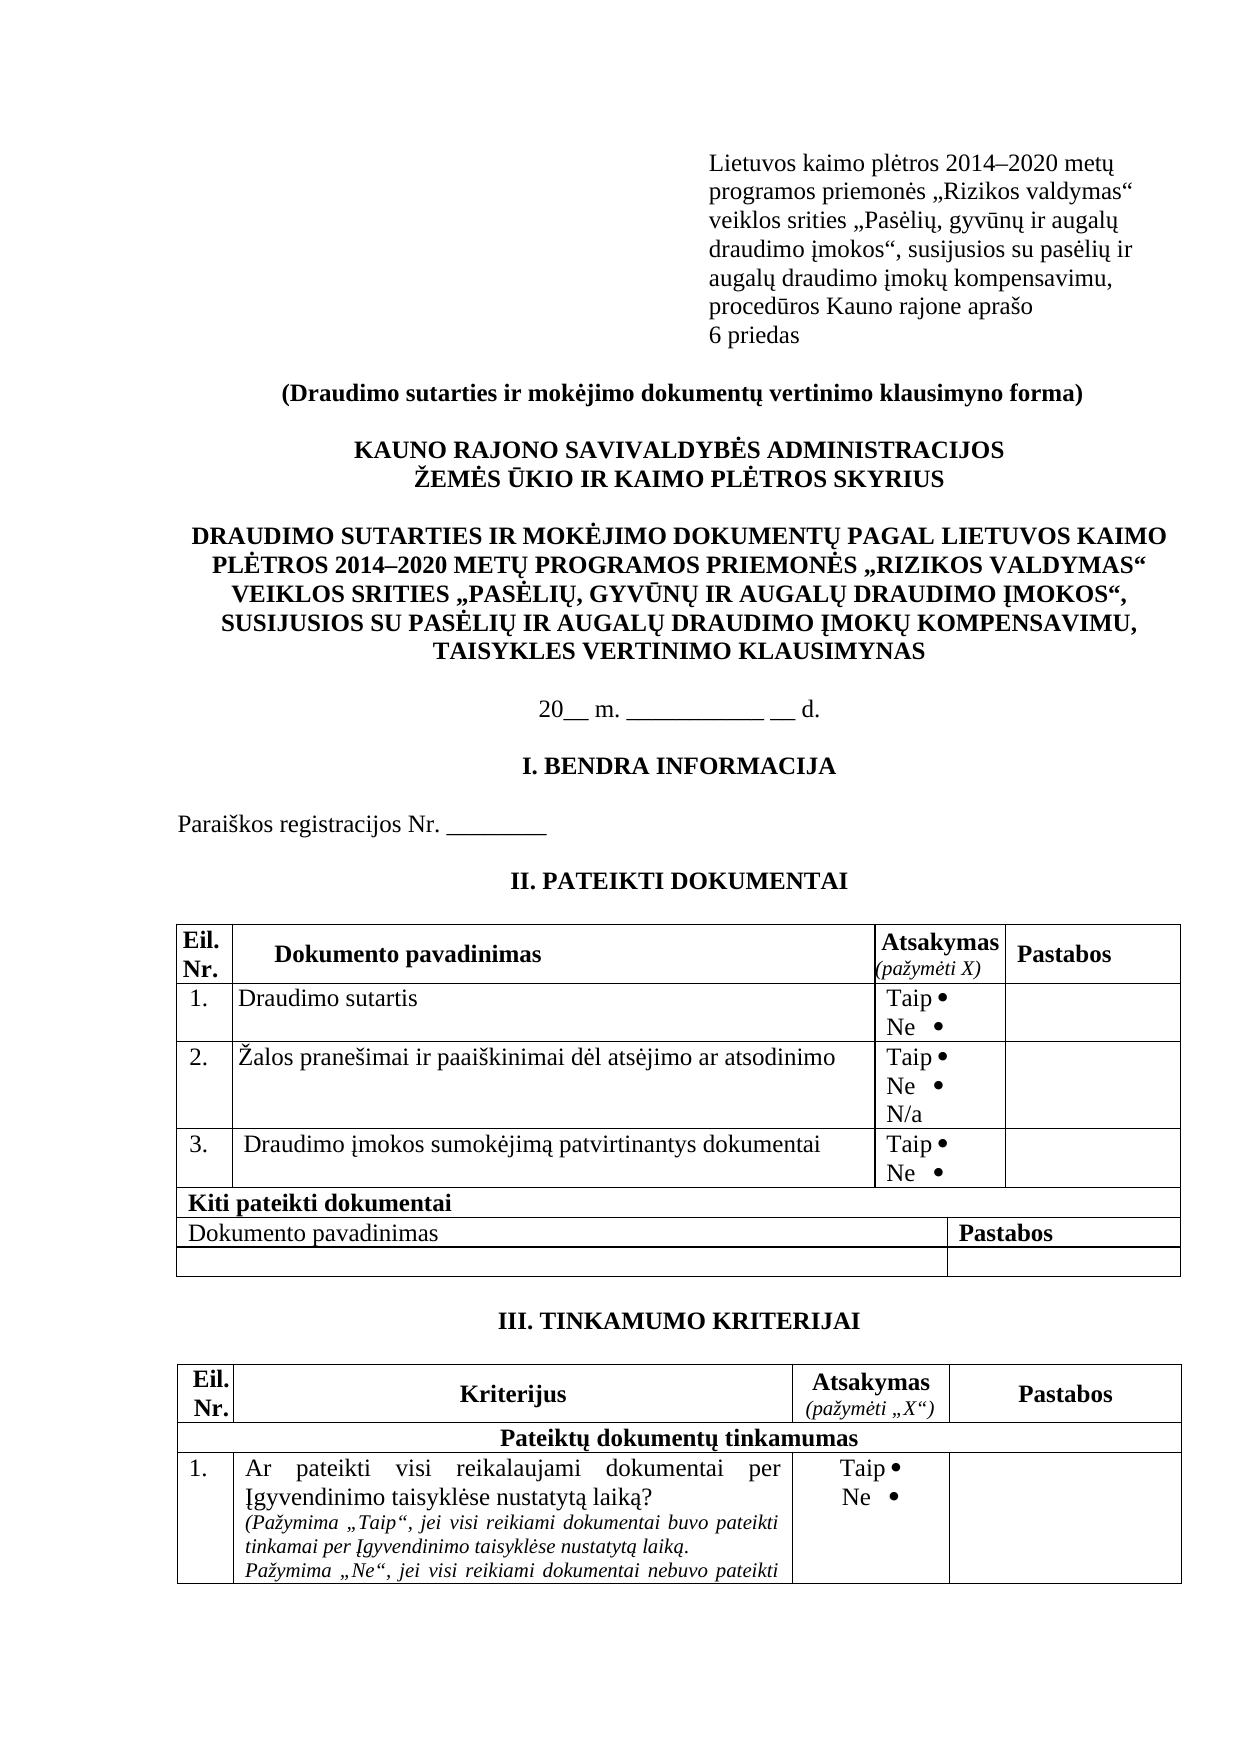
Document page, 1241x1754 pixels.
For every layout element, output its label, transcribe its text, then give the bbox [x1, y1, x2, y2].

text programos priemonės „Rizikos valdymas“ [709, 176, 1181, 205]
table_cell [1006, 1129, 1180, 1187]
table_cell Dokumento pavadinimas [177, 1218, 947, 1246]
table_cell 1. [178, 1453, 233, 1582]
text II. PATEIKTI DOKUMENTAI [177, 866, 1181, 895]
table_cell Ar pateikti visi reikalaujami dokumentai per Įgyvendinimo taisyklėse nustatytą laiką? (Pažymima „Taip“, jei visi reikiami dokumentai buvo pateikti tinkamai per Įgyvendinimo taisyklėse nustatytą laiką. Pažymima „Ne“, jei visi reikiami dokumentai nebuvo pateikti [234, 1453, 792, 1582]
table_cell Taip  Ne  N/a  [876, 1042, 1005, 1128]
table_cell [950, 1453, 1181, 1582]
table_header Dokumento pavadinimas [233, 925, 874, 982]
text Draudimo sutarties ir mokėjimo dokumentų pagal LIETUVOS KAIMO PLĖTROS 2014–2020 METŲ PROGRAMOS PRIEMONĖS „RIZIKOS VALDYMAS“ VEIKLOS SRITIES „PASĖLIŲ, GYVŪNŲ IR AUGALŲ DRAUDIMO ĮMOKOS“, SUSIJUSIOS SU PASĖLIŲ IR AUGALŲ DRAUDIMO ĮMOKŲ KOMPENSAVIMU, taisykles vertinimo klausimynAS [177, 521, 1181, 665]
text (Draudimo sutarties ir mokėjimo dokumentų vertinimo klausimyno forma) [177, 378, 1181, 406]
table_header Pastabos [950, 1365, 1181, 1422]
table_cell Pastabos [948, 1218, 1180, 1246]
table_header Pastabos [1006, 925, 1180, 982]
text procedūros Kauno rajone aprašo [709, 291, 1181, 320]
table_cell Taip  Ne  [793, 1453, 949, 1582]
table_header Atsakymas (pažymėti „X“) [793, 1365, 949, 1422]
table_cell Taip  Ne  [876, 1129, 1005, 1187]
table_cell [1006, 1042, 1180, 1128]
table_header Atsakymas (pažymėti X) [876, 925, 1005, 982]
table_cell [1006, 984, 1180, 1041]
table_header Eil. Nr. [177, 925, 232, 982]
text 20__ m. ___________ __ d. [177, 694, 1181, 723]
table_cell 2. [177, 1042, 232, 1128]
table_cell Žalos pranešimai ir paaiškinimai dėl atsėjimo ar atsodinimo [233, 1042, 874, 1128]
table_cell Taip  Ne  [876, 984, 1005, 1041]
table_cell Draudimo sutartis [233, 984, 874, 1041]
text ŽEMĖS ŪKIO IR KAIMO PLĖTROS SKYRIUS [177, 464, 1181, 493]
table_cell Pateiktų dokumentų tinkamumas [178, 1423, 1181, 1452]
table_cell Draudimo įmokos sumokėjimą patvirtinantys dokumentai [233, 1129, 874, 1187]
text draudimo įmokos“, susijusios su pasėlių ir [709, 234, 1181, 263]
text Paraiškos registracijos Nr. ________ [177, 809, 1181, 838]
table_header Eil. Nr. [178, 1365, 233, 1422]
text I. BENDRA INFORMACIJA [177, 751, 1181, 780]
table_cell 3. [177, 1129, 232, 1187]
text KAUNO RAJONO SAVIVALDYBĖS ADMINISTRACIJOS [177, 435, 1181, 464]
text veiklos srities „Pasėlių, gyvūnų ir augalų [709, 205, 1181, 234]
text 6 priedas [709, 320, 1181, 349]
text Lietuvos kaimo plėtros 2014–2020 metų [709, 148, 1181, 176]
text augalų draudimo įmokų kompensavimu, [709, 263, 1181, 291]
table_cell 1. [177, 984, 232, 1041]
table_cell [948, 1248, 1180, 1276]
text III. TINKAMUMO KRITERIJAI [177, 1306, 1181, 1335]
table_cell Kiti pateikti dokumentai [177, 1188, 1180, 1217]
table_header Kriterijus [234, 1365, 792, 1422]
table_cell [177, 1248, 947, 1276]
